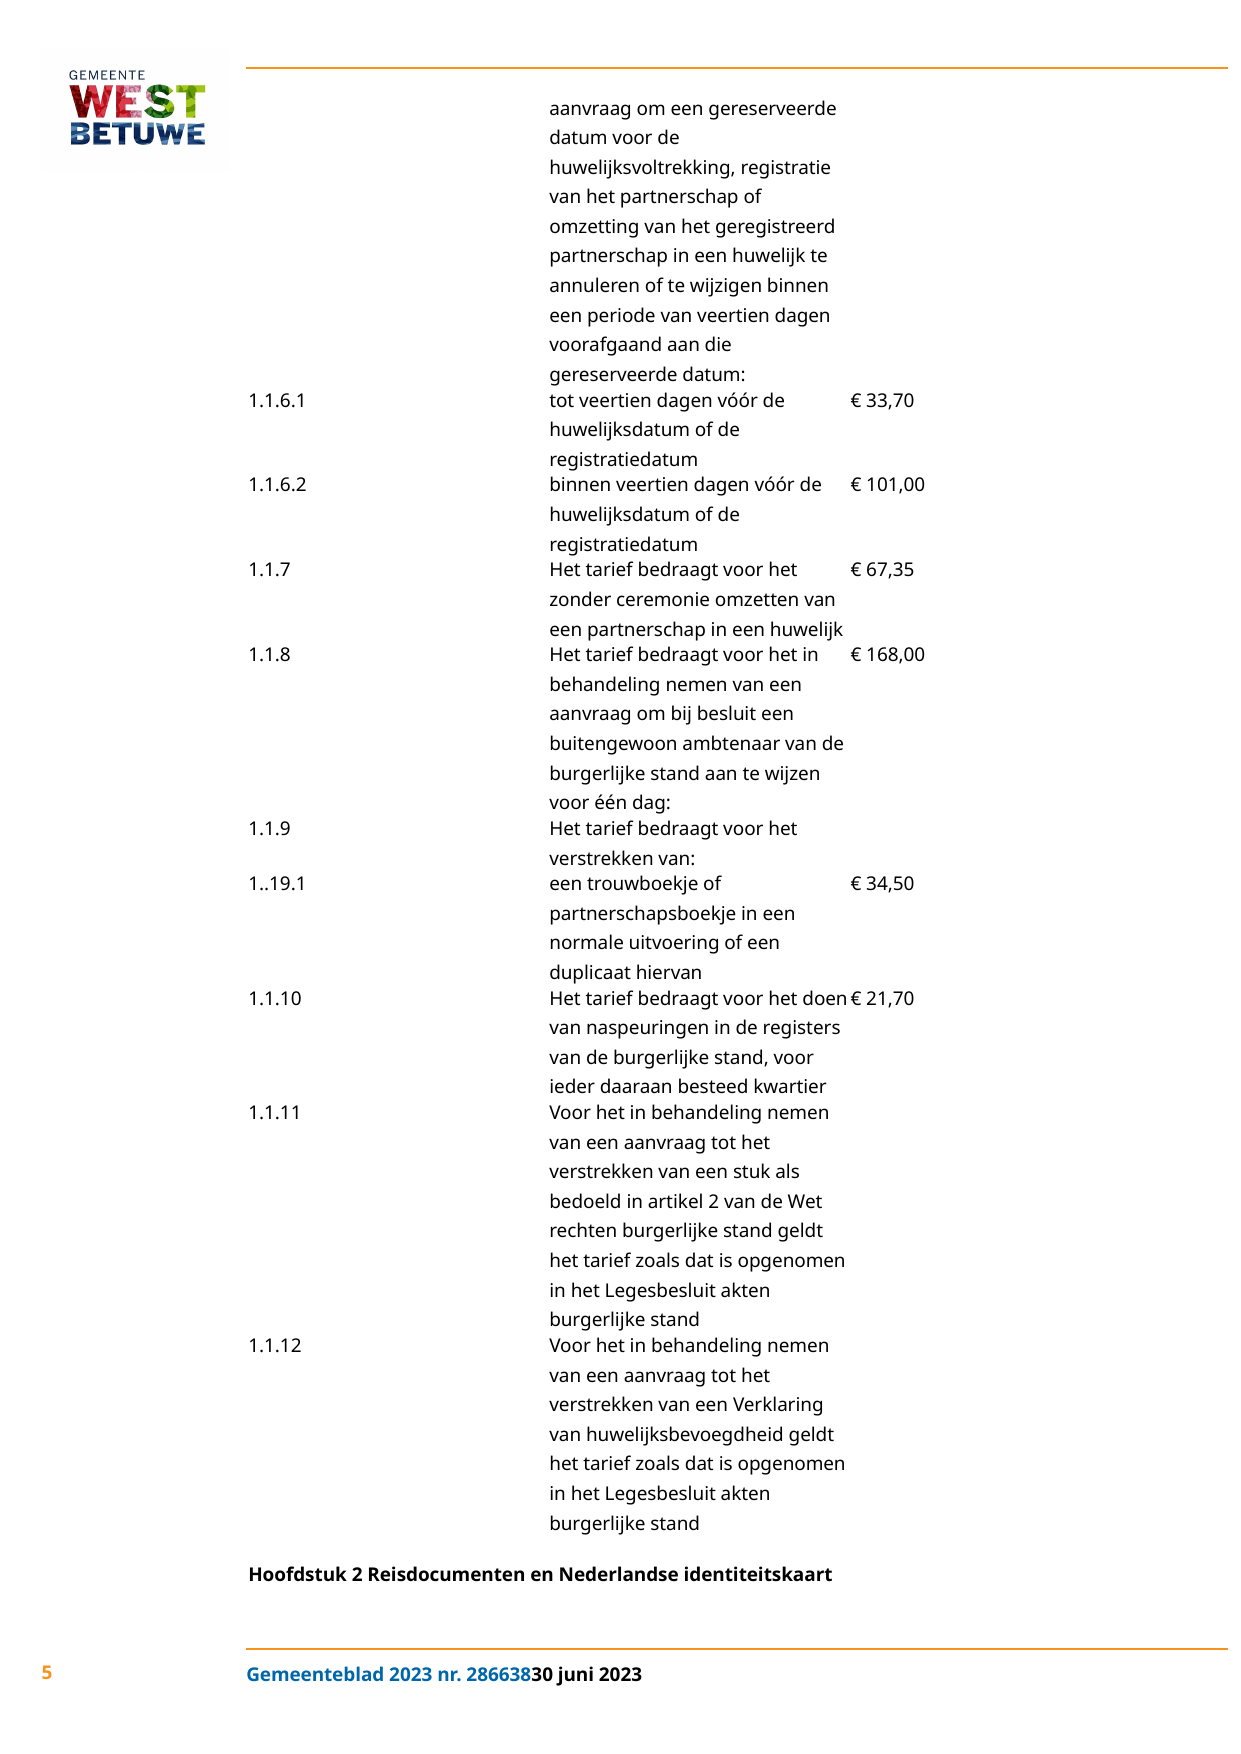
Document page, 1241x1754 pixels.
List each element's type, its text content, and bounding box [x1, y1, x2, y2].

table_cell € 67,35 [850, 557, 1152, 641]
table_cell [248, 95, 549, 387]
table_cell [850, 815, 1152, 870]
table_cell Het tarief bedraagt voor het in behandeling nemen van een aanvraag om bij besluit een buitengewoon ambtenaar van de burgerlijke stand aan te wijzen voor één dag: [549, 641, 850, 815]
table_cell 1.1.9 [248, 815, 549, 870]
table_cell € 101,00 [850, 472, 1152, 557]
table_cell [248, 1535, 549, 1561]
table_cell [549, 1535, 850, 1561]
table_cell 1.1.11 [248, 1099, 549, 1332]
table_cell Voor het in behandeling nemen van een aanvraag tot het verstrekken van een stuk als bedoeld in artikel 2 van de Wet rechten burgerlijke stand geldt het tarief zoals dat is opgenomen in het Legesbesluit akten burgerlijke stand [549, 1099, 850, 1332]
table_cell Het tarief bedraagt voor het verstrekken van: [549, 815, 850, 870]
table_cell 1.1.12 [248, 1332, 549, 1535]
table_cell 1.1.8 [248, 641, 549, 815]
table_cell € 168,00 [850, 641, 1152, 815]
table_cell [850, 95, 1152, 387]
table_cell 1..19.1 [248, 870, 549, 985]
table_cell € 33,70 [850, 387, 1152, 472]
table_cell [850, 1099, 1152, 1332]
table_cell Hoofdstuk 2 Reisdocumenten en Nederlandse identiteitskaart [248, 1561, 850, 1587]
table_cell 1.1.6.1 [248, 387, 549, 472]
table_cell 1.1.7 [248, 557, 549, 641]
table_cell tot veertien dagen vóór de huwelijksdatum of de registratiedatum [549, 387, 850, 472]
table_cell Voor het in behandeling nemen van een aanvraag tot het verstrekken van een Verklaring van huwelijksbevoegdheid geldt het tarief zoals dat is opgenomen in het Legesbesluit akten burgerlijke stand [549, 1332, 850, 1535]
table_cell [850, 1332, 1152, 1535]
table_cell 1.1.6.2 [248, 472, 549, 557]
table_cell [850, 1561, 1152, 1587]
picture [41, 47, 231, 172]
table_cell € 21,70 [850, 985, 1152, 1099]
table_cell binnen veertien dagen vóór de huwelijksdatum of de registratiedatum [549, 472, 850, 557]
table_cell [850, 1535, 1152, 1561]
table_cell € 34,50 [850, 870, 1152, 985]
table_cell Het tarief bedraagt voor het doen van naspeuringen in de registers van de burgerlijke stand, voor ieder daaraan besteed kwartier [549, 985, 850, 1099]
table_cell aanvraag om een gereserveerde datum voor de huwelijksvoltrekking, registratie van het partnerschap of omzetting van het geregistreerd partnerschap in een huwelijk te annuleren of te wijzigen binnen een periode van veertien dagen voorafgaand aan die gereserveerde datum: [549, 95, 850, 387]
table_cell een trouwboekje of partnerschapsboekje in een normale uitvoering of een duplicaat hiervan [549, 870, 850, 985]
table_cell Het tarief bedraagt voor het zonder ceremonie omzetten van een partnerschap in een huwelijk [549, 557, 850, 641]
table_cell 1.1.10 [248, 985, 549, 1099]
